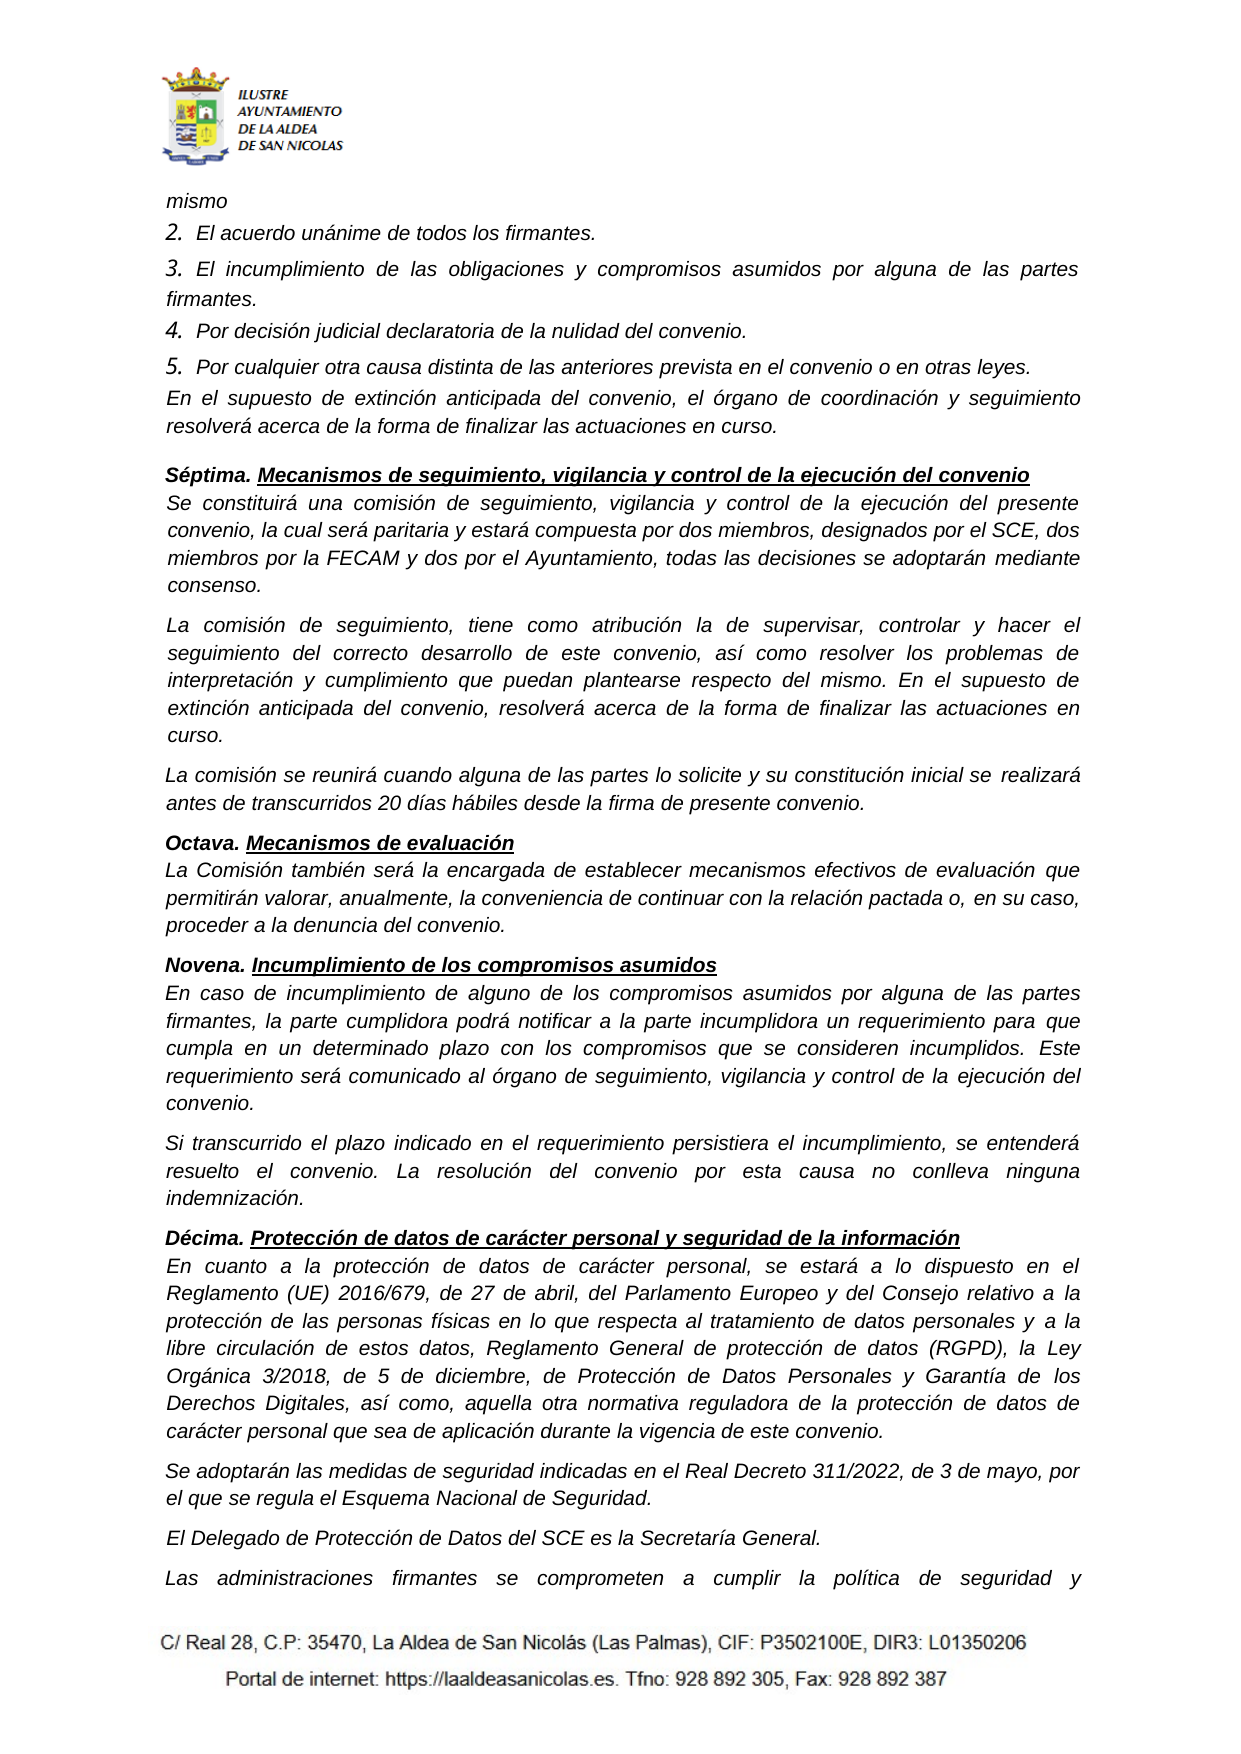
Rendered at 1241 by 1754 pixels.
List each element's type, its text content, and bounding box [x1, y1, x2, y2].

text La comisión de seguimiento, tiene como atribución la de supervisar, controlar y hacer el seguimiento del correcto desarrollo de este convenio, así como resolver los problemas de interpretación y cumplimiento que puedan plantearse respecto del mismo. En el supuesto de extinción anticipada del convenio, resolverá acerca de la forma de finalizar las actuaciones en curso. [166, 613, 1081, 747]
text En cuanto a la protección de datos de carácter personal, se estará a lo dispuesto en el Reglamento (UE) 2016/679, de 27 de abril, del Parlamento Europeo y del Consejo relativo a la protección de las personas físicas en lo que respecta al tratamiento de datos personales y a la libre circulación de estos datos, Reglamento General de protección de datos (RGPD), la Ley Orgánica 3/2018, de 5 de diciembre, de Protección de Datos Personales y Garantía de los Derechos Digitales, así como, aquella otra normativa reguladora de la protección de datos de carácter personal que sea de aplicación durante la vigencia de este convenio. [166, 1253, 1081, 1442]
list Por cualquier otra causa distinta de las anteriores prevista en el convenio o en otras leyes. [165, 350, 1093, 381]
text Se adoptarán las medidas de seguridad indicadas en el Real Decreto 311/2022, de 3 de mayo, por el que se regula el Esquema Nacional de Seguridad. [165, 1458, 1080, 1510]
text Las administraciones firmantes se comprometen a cumplir la política de seguridad y [165, 1566, 1081, 1590]
picture [148, 59, 359, 173]
list Por decisión judicial declaratoria de la nulidad del convenio. [165, 314, 1093, 346]
picture [148, 1626, 1034, 1695]
subtitle Séptima. Mecanismos de seguimiento, vigilancia y control de la ejecución del convenio [165, 463, 1093, 487]
subtitle Novena. Incumplimiento de los compromisos asumidos [165, 953, 1093, 977]
text La comisión se reunirá cuando alguna de las partes lo solicite y su constitución inicial se realizará antes de transcurridos 20 días hábiles desde la firma de presente convenio. [165, 763, 1081, 815]
list mismo [165, 188, 1080, 212]
text La Comisión también será la encargada de establecer mecanismos efectivos de evaluación que permitirán valorar, anualmente, la conveniencia de continuar con la relación pactada o, en su caso, proceder a la denuncia del convenio. [165, 858, 1080, 937]
text En el supuesto de extinción anticipada del convenio, el órgano de coordinación y seguimiento resolverá acerca de la forma de finalizar las actuaciones en curso. [166, 386, 1081, 438]
subtitle Octava. Mecanismos de evaluación [165, 831, 1093, 855]
list El acuerdo unánime de todos los firmantes. [165, 216, 1093, 247]
text Se constituirá una comisión de seguimiento, vigilancia y control de la ejecución del presente convenio, la cual será paritaria y estará compuesta por dos miembros, designados por el SCE, dos miembros por la FECAM y dos por el Ayuntamiento, todas las decisiones se adoptarán mediante consenso. [166, 491, 1081, 597]
text En caso de incumplimiento de alguno de los compromisos asumidos por alguna de las partes firmantes, la parte cumplidora podrá notificar a la parte incumplidora un requerimiento para que cumpla en un determinado plazo con los compromisos que se consideren incumplidos. Este requerimiento será comunicado al órgano de seguimiento, vigilancia y control de la ejecución del convenio. [165, 981, 1081, 1115]
subtitle Décima. Protección de datos de carácter personal y seguridad de la información [165, 1226, 1093, 1250]
text Si transcurrido el plazo indicado en el requerimiento persistiera el incumplimiento, se entenderá resuelto el convenio. La resolución del convenio por esta causa no conlleva ninguna indemnización. [165, 1131, 1080, 1210]
text El Delegado de Protección de Datos del SCE es la Secretaría General. [166, 1526, 1093, 1550]
list El incumplimiento de las obligaciones y compromisos asumidos por alguna de las partes firmantes. [165, 252, 1080, 311]
